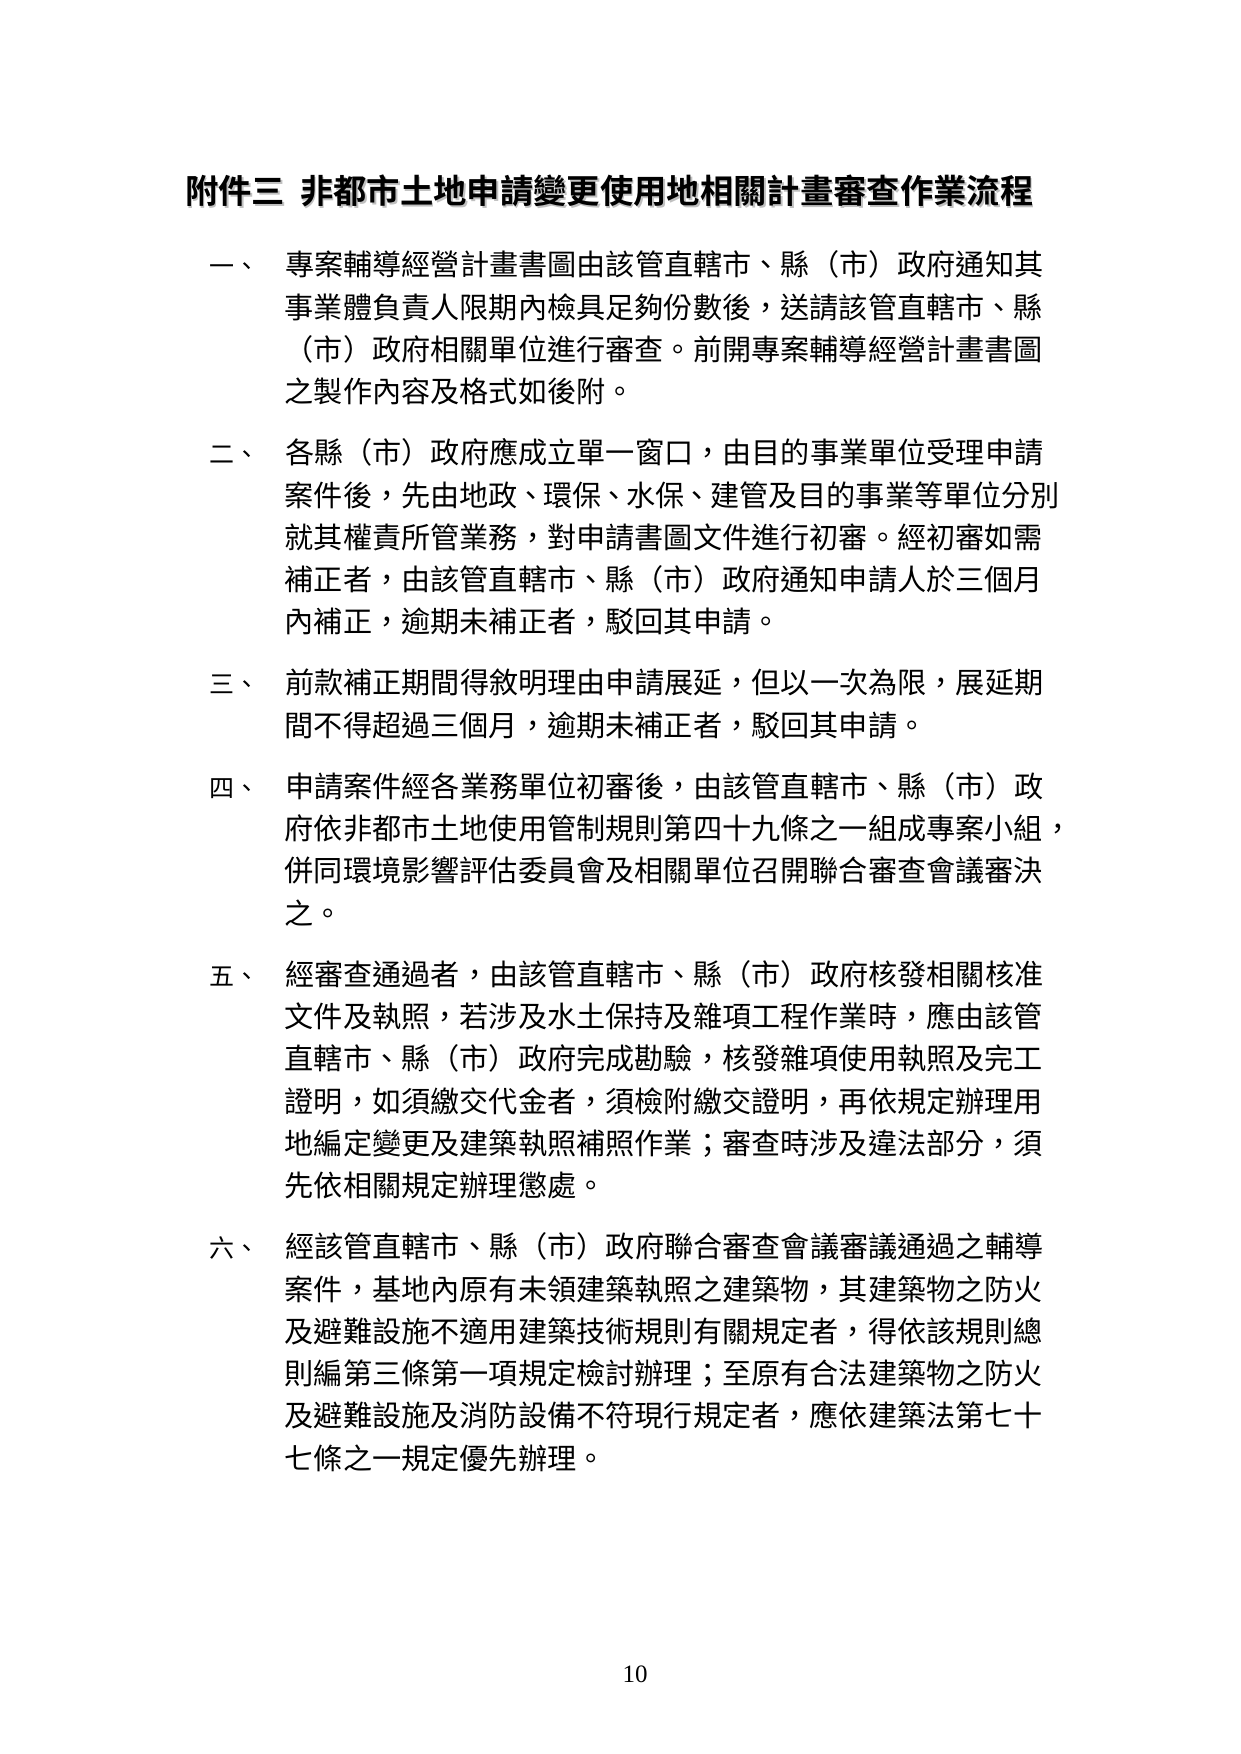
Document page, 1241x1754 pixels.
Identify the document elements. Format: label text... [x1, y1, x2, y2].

list 各縣（市）政府應成立單一窗口，由目的事業單位受理申請案件後，先由地政、環保、水保、建管及目的事業等單位分別就其權責所管業務，對申請書圖文件進行初審。經初審如需補正者，由該管直轄市、縣（市）政府通知申請人於三個月內補正，逾期未補正者，駁回其申請。 [209, 430, 1060, 641]
text 附件三 非都市土地申請變更使用地相關計畫審查作業流程 [185, 164, 1060, 213]
list 經該管直轄市、縣（市）政府聯合審查會議審議通過之輔導案件，基地內原有未領建築執照之建築物，其建築物之防火及避難設施不適用建築技術規則有關規定者，得依該規則總則編第三條第一項規定檢討辦理；至原有合法建築物之防火及避難設施及消防設備不符現行規定者，應依建築法第七十七條之一規定優先辦理。 [209, 1224, 1060, 1477]
list 專案輔導經營計畫書圖由該管直轄市、縣（市）政府通知其事業體負責人限期內檢具足夠份數後，送請該管直轄市、縣（市）政府相關單位進行審查。前開專案輔導經營計畫書圖之製作內容及格式如後附。 [209, 242, 1060, 411]
list 前款補正期間得敘明理由申請展延，但以一次為限，展延期間不得超過三個月，逾期未補正者，駁回其申請。 [209, 660, 1060, 744]
list 申請案件經各業務單位初審後，由該管直轄市、縣（市）政府依非都市土地使用管制規則第四十九條之一組成專案小組，併同環境影響評估委員會及相關單位召開聯合審查會議審決之。 [209, 763, 1060, 932]
list 經審查通過者，由該管直轄市、縣（市）政府核發相關核准文件及執照，若涉及水土保持及雜項工程作業時，應由該管直轄市、縣（市）政府完成勘驗，核發雜項使用執照及完工證明，如須繳交代金者，須檢附繳交證明，再依規定辦理用地編定變更及建築執照補照作業；審查時涉及違法部分，須先依相關規定辦理懲處。 [209, 951, 1060, 1205]
